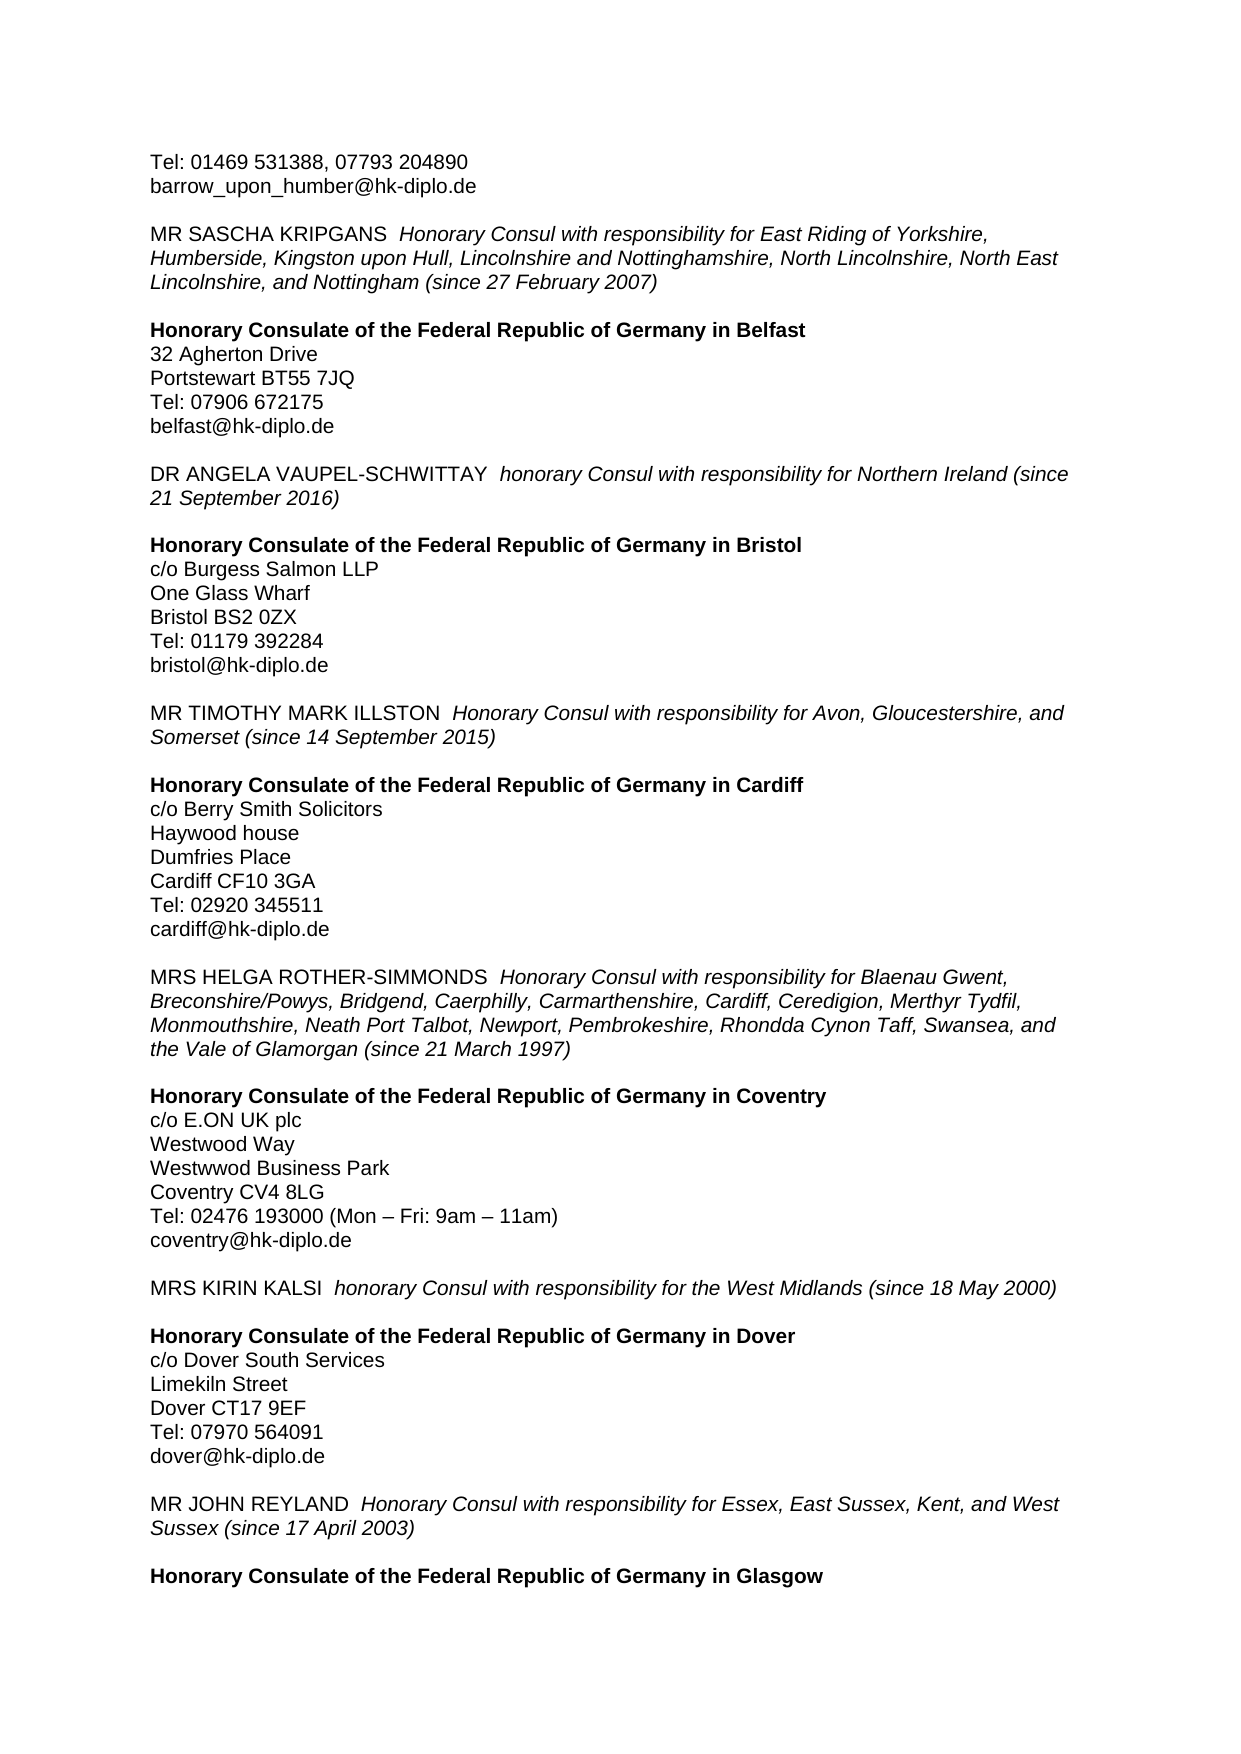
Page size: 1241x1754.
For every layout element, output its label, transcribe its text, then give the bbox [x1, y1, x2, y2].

text One Glass Wharf [150, 581, 1090, 605]
text 32 Agherton Drive [150, 342, 1090, 366]
text Tel: 02476 193000 (Mon – Fri: 9am – 11am) [150, 1204, 1090, 1228]
text Tel: 02920 345511 [150, 893, 1090, 917]
text cardiff@hk-diplo.de [150, 917, 1090, 941]
text Honorary Consulate of the Federal Republic of Germany in Dover [150, 1324, 1090, 1348]
text Dumfries Place [150, 845, 1090, 869]
text Coventry CV4 8LG [150, 1180, 1090, 1204]
text Bristol BS2 0ZX [150, 605, 1090, 629]
text Limekiln Street [150, 1372, 1090, 1396]
text MRS HELGA ROTHER-SIMMONDS Honorary Consul with responsibility for Blaenau Gwent, Breconshire/Powys, Bridgend, Caerphilly, Carmarthenshire, Cardiff, Ceredigion, Merthyr Tydfil, Monmouthshire, Neath Port Talbot, Newport, Pembrokeshire, Rhondda Cynon Taff, Swansea, and the Vale of Glamorgan (since 21 March 1997) [150, 964, 1090, 1060]
text MR JOHN REYLAND Honorary Consul with responsibility for Essex, East Sussex, Kent, and West Sussex (since 17 April 2003) [150, 1492, 1090, 1539]
text Portstewart BT55 7JQ [150, 366, 1090, 389]
text Honorary Consulate of the Federal Republic of Germany in Cardiff [150, 773, 1090, 797]
text c/o E.ON UK plc [150, 1108, 1090, 1132]
text bristol@hk-diplo.de [150, 653, 1090, 677]
text Honorary Consulate of the Federal Republic of Germany in Coventry [150, 1084, 1090, 1108]
text Honorary Consulate of the Federal Republic of Germany in Glasgow [150, 1563, 1090, 1587]
text DR ANGELA VAUPEL-SCHWITTAY honorary Consul with responsibility for Northern Ireland (since 21 September 2016) [150, 461, 1090, 509]
text c/o Berry Smith Solicitors [150, 797, 1090, 821]
text Honorary Consulate of the Federal Republic of Germany in Belfast [150, 318, 1090, 342]
text Westwood Way [150, 1132, 1090, 1156]
text Tel: 01469 531388, 07793 204890 [150, 150, 1090, 174]
text barrow_upon_humber@hk-diplo.de [150, 174, 1090, 198]
text MR SASCHA KRIPGANS Honorary Consul with responsibility for East Riding of Yorkshire, Humberside, Kingston upon Hull, Lincolnshire and Nottinghamshire, North Lincolnshire, North East Lincolnshire, and Nottingham (since 27 February 2007) [150, 222, 1090, 294]
text MRS KIRIN KALSI honorary Consul with responsibility for the West Midlands (since 18 May 2000) [150, 1276, 1090, 1300]
text coventry@hk-diplo.de [150, 1228, 1090, 1252]
text Honorary Consulate of the Federal Republic of Germany in Bristol [150, 533, 1090, 557]
text belfast@hk-diplo.de [150, 413, 1090, 437]
text Dover CT17 9EF [150, 1396, 1090, 1420]
text c/o Burgess Salmon LLP [150, 557, 1090, 581]
text c/o Dover South Services [150, 1348, 1090, 1372]
text dover@hk-diplo.de [150, 1444, 1090, 1468]
text Tel: 07906 672175 [150, 389, 1090, 413]
text Tel: 01179 392284 [150, 629, 1090, 653]
text Cardiff CF10 3GA [150, 869, 1090, 893]
text Westwwod Business Park [150, 1156, 1090, 1180]
text MR TIMOTHY MARK ILLSTON Honorary Consul with responsibility for Avon, Gloucestershire, and Somerset (since 14 September 2015) [150, 701, 1090, 749]
text Tel: 07970 564091 [150, 1420, 1090, 1444]
text Haywood house [150, 821, 1090, 845]
